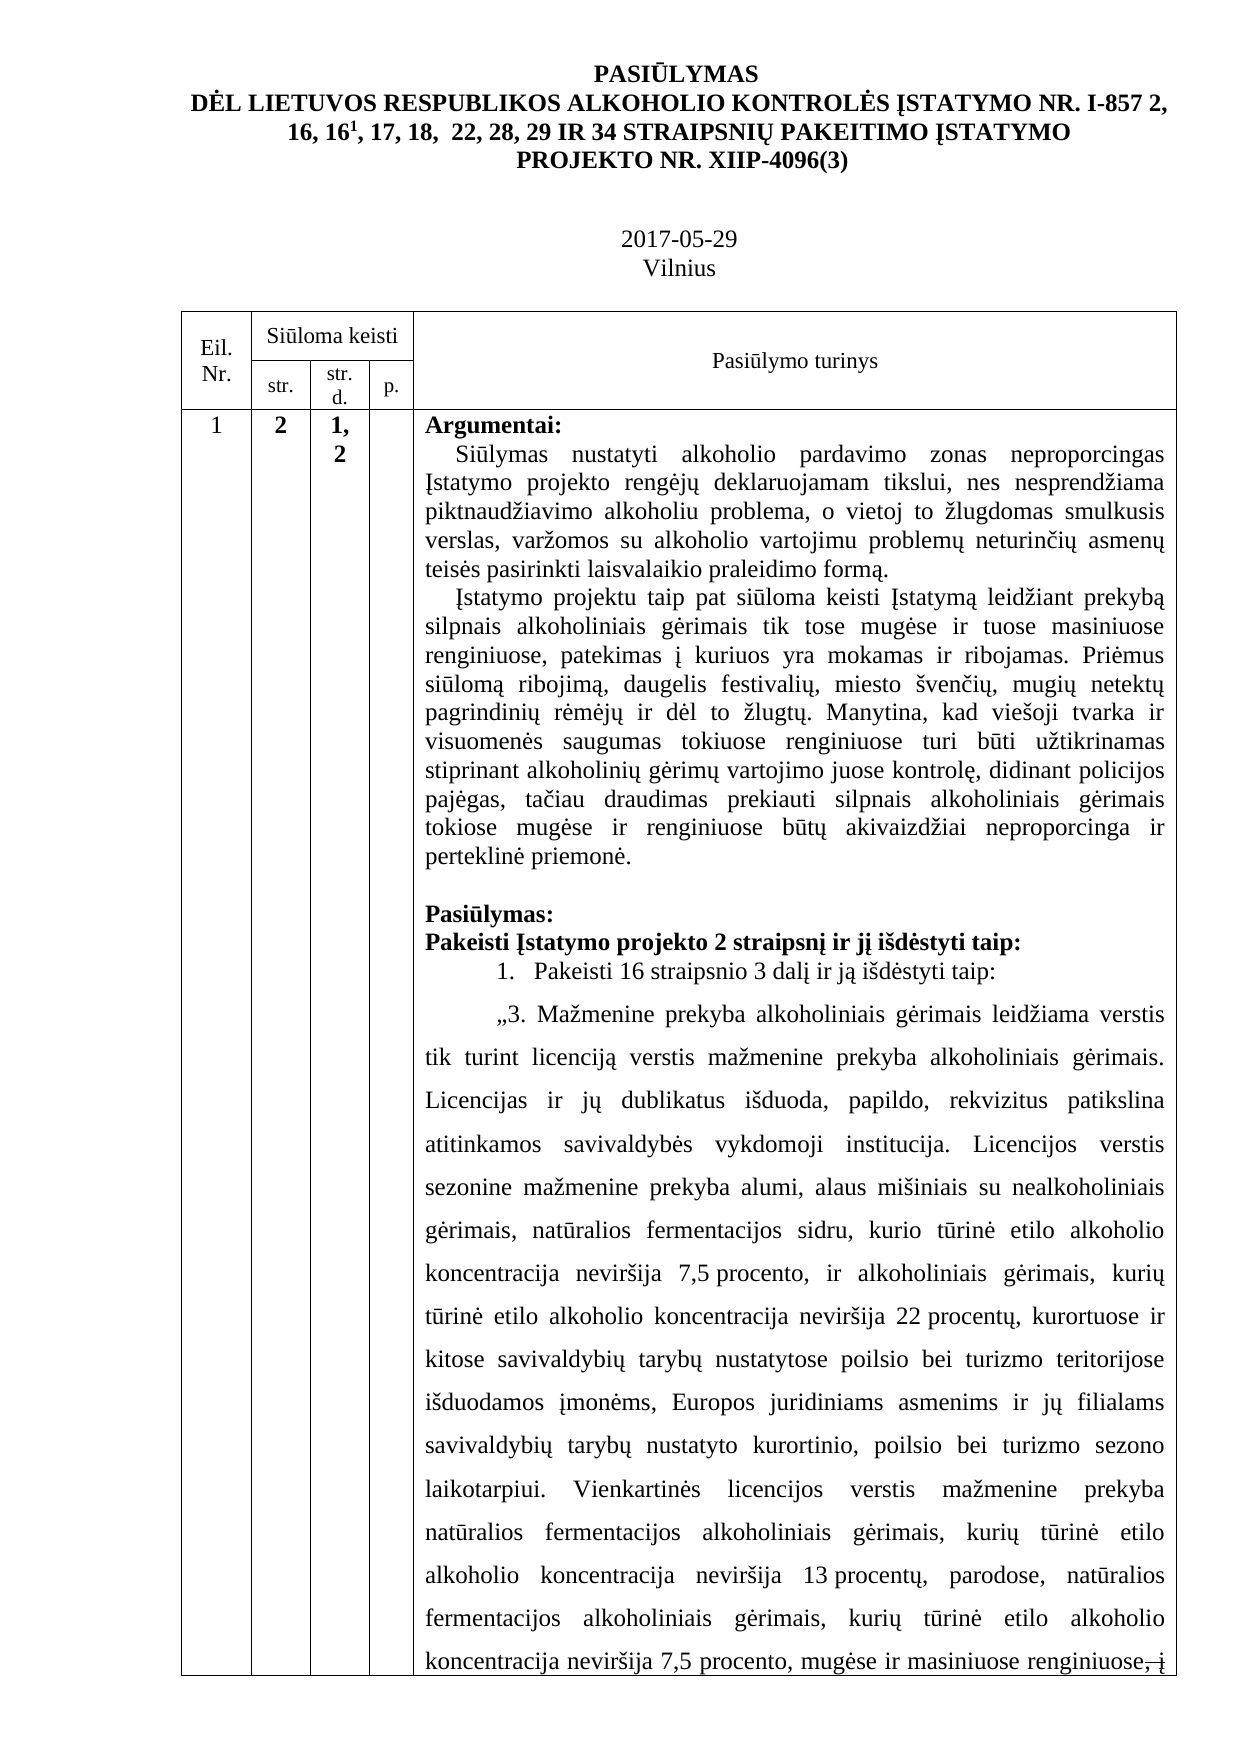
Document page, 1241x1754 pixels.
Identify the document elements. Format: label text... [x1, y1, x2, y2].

table_cell Argumentai: Siūlymas nustatyti alkoholio pardavimo zonas neproporcingas Įstatymo projekto rengėjų deklaruojamam tikslui, nes nesprendžiama piktnaudžiavimo alkoholiu problema, o vietoj to žlugdomas smulkusis verslas, varžomos su alkoholio vartojimu problemų neturinčių asmenų teisės pasirinkti laisvalaikio praleidimo formą. Įstatymo projektu taip pat siūloma keisti Įstatymą leidžiant prekybą silpnais alkoholiniais gėrimais tik tose mugėse ir tuose masiniuose renginiuose, patekimas į kuriuos yra mokamas ir ribojamas. Priėmus siūlomą ribojimą, daugelis festivalių, miesto švenčių, mugių netektų pagrindinių rėmėjų ir dėl to žlugtų. Manytina, kad viešoji tvarka ir visuomenės saugumas tokiuose renginiuose turi būti užtikrinamas stiprinant alkoholinių gėrimų vartojimo juose kontrolę, didinant policijos pajėgas, tačiau draudimas prekiauti silpnais alkoholiniais gėrimais tokiose mugėse ir renginiuose būtų akivaizdžiai neproporcinga ir perteklinė priemonė. Pasiūlymas: Pakeisti Įstatymo projekto 2 straipsnį ir jį išdėstyti taip: 1. Pakeisti 16 straipsnio 3 dalį ir ją išdėstyti taip: „3. Mažmenine prekyba alkoholiniais gėrimais leidžiama verstis tik turint licenciją verstis mažmenine prekyba alkoholiniais gėrimais. Licencijas ir jų dublikatus išduoda, papildo, rekvizitus patikslina atitinkamos savivaldybės vykdomoji institucija. Licencijos verstis sezonine mažmenine prekyba alumi, alaus mišiniais su nealkoholiniais gėrimais, natūralios fermentacijos sidru, kurio tūrinė etilo alkoholio koncentracija neviršija 7,5 procento, ir alkoholiniais gėrimais, kurių tūrinė etilo alkoholio koncentracija neviršija 22 procentų, kurortuose ir kitose savivaldybių tarybų nustatytose poilsio bei turizmo teritorijose išduodamos įmonėms, Europos juridiniams asmenims ir jų filialams savivaldybių tarybų nustatyto kurortinio, poilsio bei turizmo sezono laikotarpiui. Vienkartinės licencijos verstis mažmenine prekyba natūralios fermentacijos alkoholiniais gėrimais, kurių tūrinė etilo alkoholio koncentracija neviršija 13 procentų, parodose, natūralios fermentacijos alkoholiniais gėrimais, kurių tūrinė etilo alkoholio koncentracija neviršija 7,5 procento, mugėse ir masiniuose renginiuose, į [414, 410, 1176, 1675]
text projektO Nr. XIIP-4096(3) [177, 145, 1181, 174]
table_cell 1, 2 [311, 410, 369, 1675]
table_cell str. [252, 361, 310, 409]
table_header Eil. Nr. [182, 312, 251, 409]
text Vilnius [177, 253, 1181, 282]
table_cell 2 [252, 410, 310, 1675]
table_header Pasiūlymo turinys [414, 312, 1176, 409]
table_cell [370, 410, 413, 1675]
table_cell str. d. [311, 361, 369, 409]
table_cell p. [370, 361, 413, 409]
text 2017-05-29 [177, 224, 1181, 253]
table_cell 1 [182, 410, 251, 1675]
table_header Siūloma keisti [252, 312, 413, 360]
text PASIŪLYMAS [177, 59, 1181, 88]
text DĖL LIETUVOS RESPUBLIKOS ALKOHOLIO KONTROLĖS ĮSTATYMO NR. I-857 2, 16, 161, 17, 18, 22, 28, 29 IR 34 STRAIPSNIŲ PAKEITIMO ĮSTATYMO [177, 88, 1181, 145]
